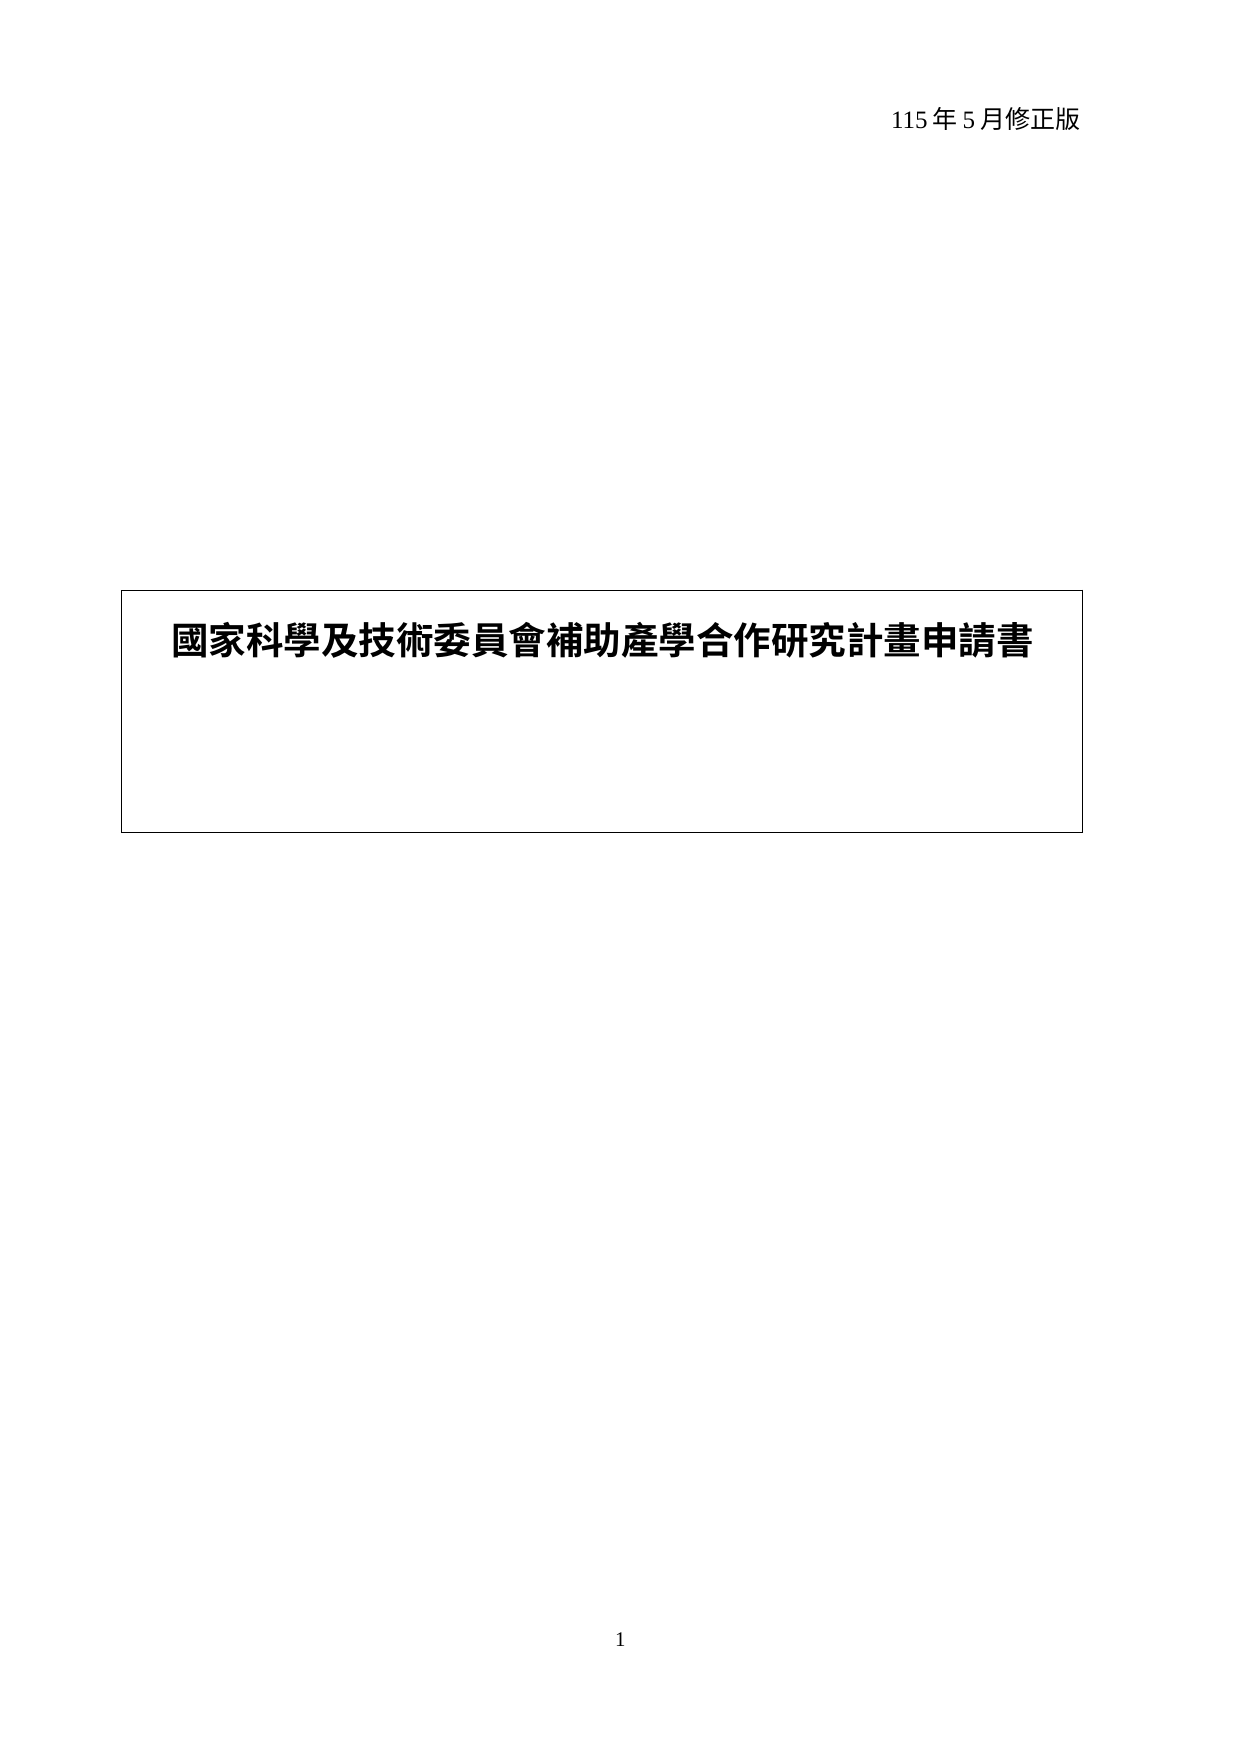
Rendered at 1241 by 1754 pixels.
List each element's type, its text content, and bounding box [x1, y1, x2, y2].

text 國家科學及技術委員會補助產學合作研究計畫申請書 [137, 611, 1067, 665]
text 115年5月修正版 [891, 100, 1151, 135]
